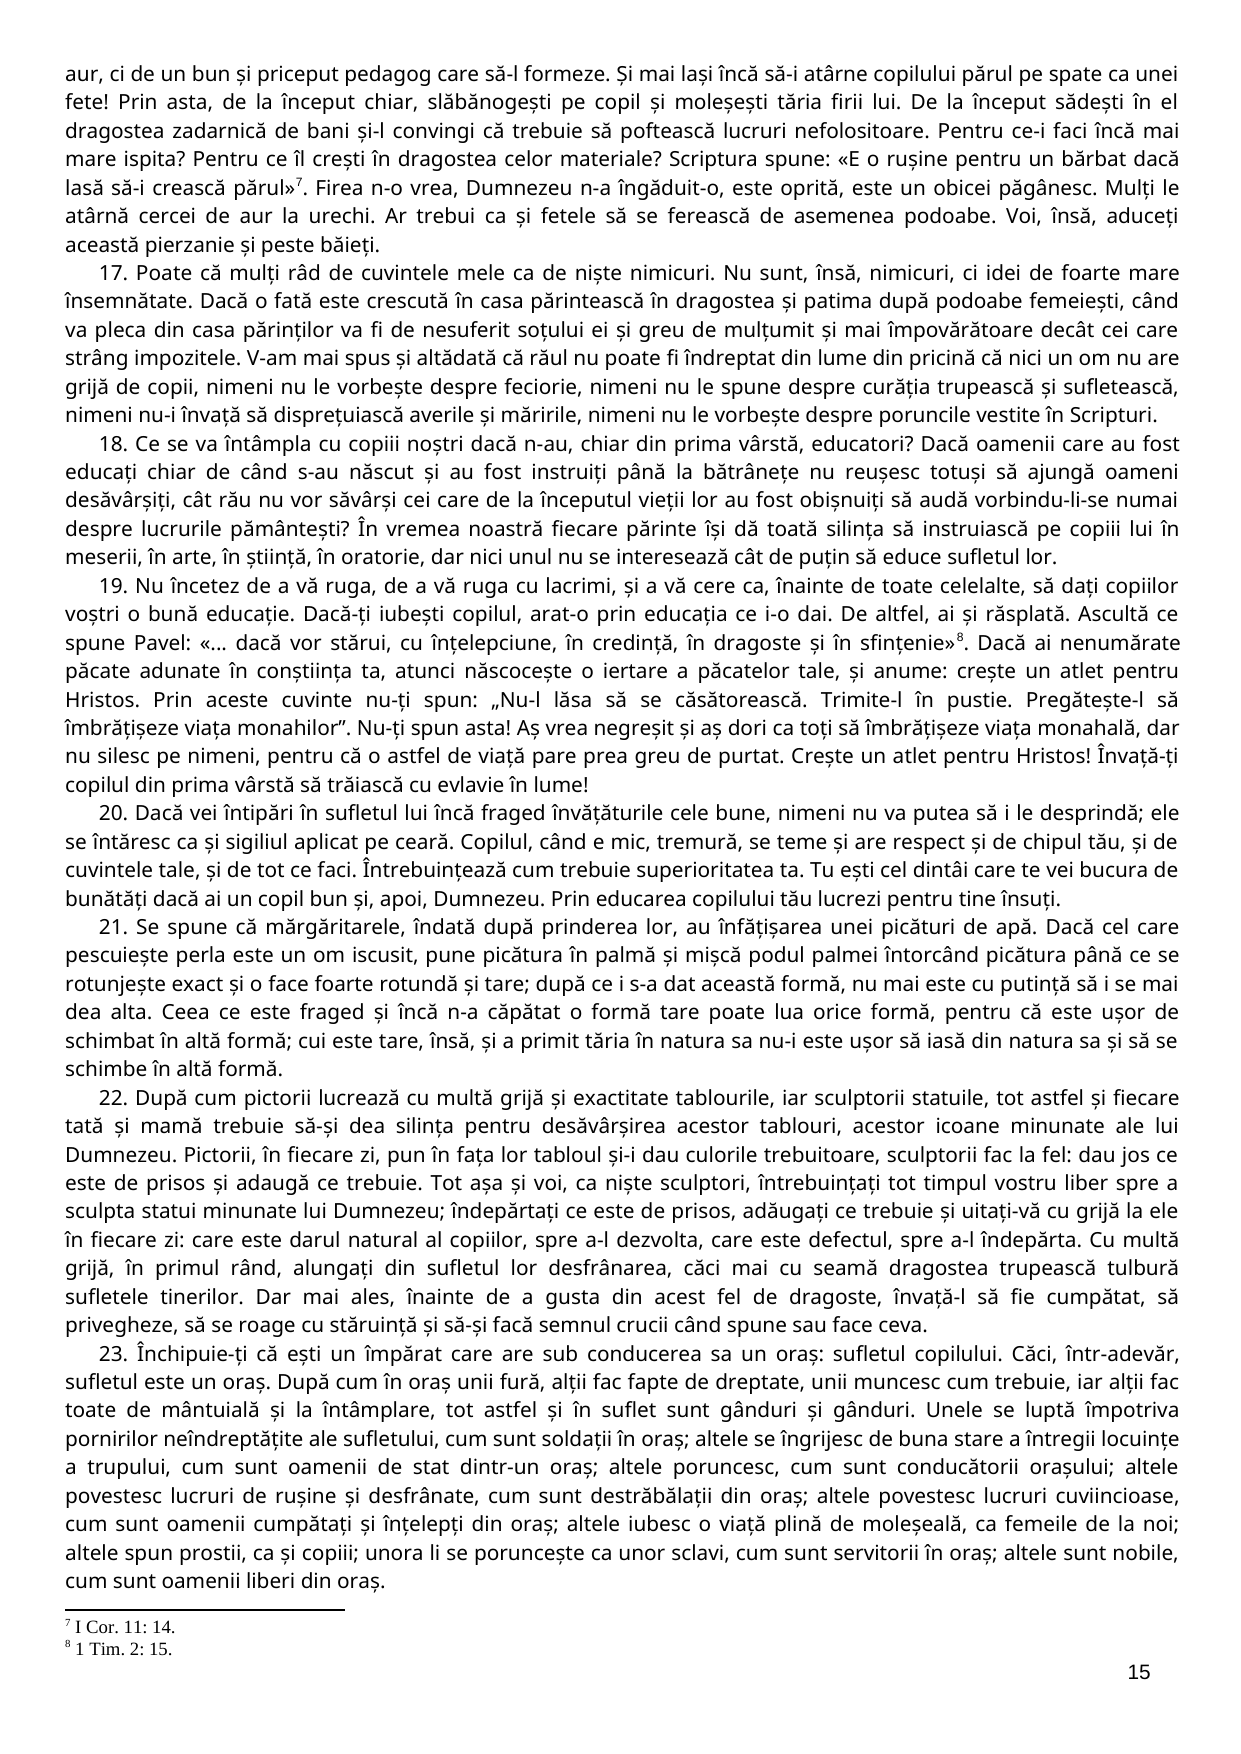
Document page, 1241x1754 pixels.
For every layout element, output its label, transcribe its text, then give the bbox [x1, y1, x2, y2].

text I Cor. 11: 14. [65, 1616, 1181, 1638]
text 1 Tim. 2: 15. [65, 1638, 1181, 1659]
text 18. Ce se va întâmpla cu copiii noştri dacă n-au, chiar din prima vârstă, educatori? Dacă oamenii care au fost educaţi chiar de când s-au născut şi au fost instruiţi până la bătrâneţe nu reuşesc totuşi să ajungă oameni desăvârşiţi, cât rău nu vor săvârşi cei care de la începutul vieţii lor au fost obişnuiţi să audă vorbindu-li-se numai despre lucrurile pământeşti? În vremea noastră fiecare părinte îşi dă toată silinţa să instruiască pe copiii lui în meserii, în arte, în ştiinţă, în oratorie, dar nici unul nu se interesează cât de puţin să educe sufletul lor. [65, 429, 1181, 571]
text 19. Nu încetez de a vă ruga, de a vă ruga cu lacrimi, şi a vă cere ca, înainte de toate celelalte, să daţi copiilor voştri o bună educaţie. Dacă-ţi iubeşti copilul, arat-o prin educaţia ce i-o dai. De altfel, ai şi răsplată. Ascultă ce spune Pavel: «... dacă vor stărui, cu înţelepciune, în credinţă, în dragoste şi în sfinţenie». Dacă ai nenumărate păcate adunate în conştiinţa ta, atunci născoceşte o iertare a păcatelor tale, şi anume: creşte un atlet pentru Hristos. Prin aceste cuvinte nu-ţi spun: „Nu-l lăsa să se căsătorească. Trimite-l în pustie. Pregăteşte-l să îmbrăţişeze viaţa monahilor”. Nu-ţi spun asta! Aş vrea negreşit şi aş dori ca toţi să îmbrăţişeze viaţa monahală, dar nu silesc pe nimeni, pentru că o astfel de viaţă pare prea greu de purtat. Creşte un atlet pentru Hristos! Învaţă-ţi copilul din prima vârstă să trăiască cu evlavie în lume! [65, 571, 1181, 798]
text 22. După cum pictorii lucrează cu multă grijă şi exactitate tablourile, iar sculptorii statuile, tot astfel şi fiecare tată şi mamă trebuie să-şi dea silinţa pentru desăvârşirea acestor tablouri, acestor icoane minunate ale lui Dumnezeu. Pictorii, în fiecare zi, pun în faţa lor tabloul şi-i dau culorile trebuitoare, sculptorii fac la fel: dau jos ce este de prisos şi adaugă ce trebuie. Tot aşa şi voi, ca nişte sculptori, întrebuinţaţi tot timpul vostru liber spre a sculpta statui minunate lui Dumnezeu; îndepărtaţi ce este de prisos, adăugaţi ce trebuie şi uitaţi-vă cu grijă la ele în fiecare zi: care este darul natural al copiilor, spre a-l dezvolta, care este defectul, spre a-l îndepărta. Cu multă grijă, în primul rând, alungaţi din sufletul lor desfrânarea, căci mai cu seamă dragostea trupească tulbură sufletele tinerilor. Dar mai ales, înainte de a gusta din acest fel de dragoste, învaţă-l să fie cumpătat, să privegheze, să se roage cu stăruinţă şi să-şi facă semnul crucii când spune sau face ceva. [65, 1083, 1181, 1339]
text 20. Dacă vei întipări în sufletul lui încă fraged învăţăturile cele bune, nimeni nu va putea să i le desprindă; ele se întăresc ca şi sigiliul aplicat pe ceară. Copilul, când e mic, tremură, se teme şi are respect şi de chipul tău, şi de cuvintele tale, şi de tot ce faci. Întrebuinţează cum trebuie superioritatea ta. Tu eşti cel dintâi care te vei bucura de bunătăţi dacă ai un copil bun şi, apoi, Dumnezeu. Prin educarea copilului tău lucrezi pentru tine însuţi. [65, 798, 1181, 912]
text aur, ci de un bun şi priceput pedagog care să-l formeze. Şi mai laşi încă să-i atârne copilului părul pe spate ca unei fete! Prin asta, de la început chiar, slăbănogeşti pe copil şi moleşeşti tăria firii lui. De la început sădeşti în el dragostea zadarnică de bani şi-l convingi că trebuie să poftească lucruri nefolositoare. Pentru ce-i faci încă mai mare ispita? Pentru ce îl creşti în dragostea celor materiale? Scriptura spune: «E o ruşine pentru un bărbat dacă lasă să-i crească părul». Firea n-o vrea, Dumnezeu n-a îngăduit-o, este oprită, este un obicei păgânesc. Mulţi le atârnă cercei de aur la urechi. Ar trebui ca şi fetele să se ferească de asemenea podoabe. Voi, însă, aduceţi această pierzanie şi peste băieţi. [65, 59, 1181, 258]
text 21. Se spune că mărgăritarele, îndată după prinderea lor, au înfăţişarea unei picături de apă. Dacă cel care pescuieşte perla este un om iscusit, pune picătura în palmă şi mişcă podul palmei întorcând picătura până ce se rotunjeşte exact şi o face foarte rotundă şi tare; după ce i s-a dat această formă, nu mai este cu putinţă să i se mai dea alta. Ceea ce este fraged şi încă n-a căpătat o formă tare poate lua orice formă, pentru că este uşor de schimbat în altă formă; cui este tare, însă, şi a primit tăria în natura sa nu-i este uşor să iasă din natura sa şi să se schimbe în altă formă. [65, 912, 1181, 1083]
text 17. Poate că mulţi râd de cuvintele mele ca de nişte nimicuri. Nu sunt, însă, nimicuri, ci idei de foarte mare însemnătate. Dacă o fată este crescută în casa părintească în dragostea şi patima după podoabe femeieşti, când va pleca din casa părinţilor va fi de nesuferit soţului ei şi greu de mulţumit şi mai împovărătoare decât cei care strâng impozitele. V-am mai spus şi altădată că răul nu poate fi îndreptat din lume din pricină că nici un om nu are grijă de copii, nimeni nu le vorbeşte despre feciorie, nimeni nu le spune despre curăţia trupească şi sufletească, nimeni nu-i învaţă să dispreţuiască averile şi măririle, nimeni nu le vorbeşte despre poruncile vestite în Scripturi. [65, 258, 1181, 429]
text 23. Închipuie-ţi că eşti un împărat care are sub conducerea sa un oraş: sufletul copilului. Căci, într-adevăr, sufletul este un oraş. După cum în oraş unii fură, alţii fac fapte de dreptate, unii muncesc cum trebuie, iar alţii fac toate de mântuială şi la întâmplare, tot astfel şi în suflet sunt gânduri şi gânduri. Unele se luptă împotriva pornirilor neîndreptăţite ale sufletului, cum sunt soldaţii în oraş; altele se îngrijesc de buna stare a întregii locuinţe a trupului, cum sunt oamenii de stat dintr-un oraş; altele poruncesc, cum sunt conducătorii oraşului; altele povestesc lucruri de ruşine şi desfrânate, cum sunt destrăbălaţii din oraş; altele povestesc lucruri cuviincioase, cum sunt oamenii cumpătaţi şi înţelepţi din oraş; altele iubesc o viaţă plină de moleşeală, ca femeile de la noi; altele spun prostii, ca şi copiii; unora li se porunceşte ca unor sclavi, cum sunt servitorii în oraş; altele sunt nobile, cum sunt oamenii liberi din oraş. [65, 1339, 1181, 1595]
